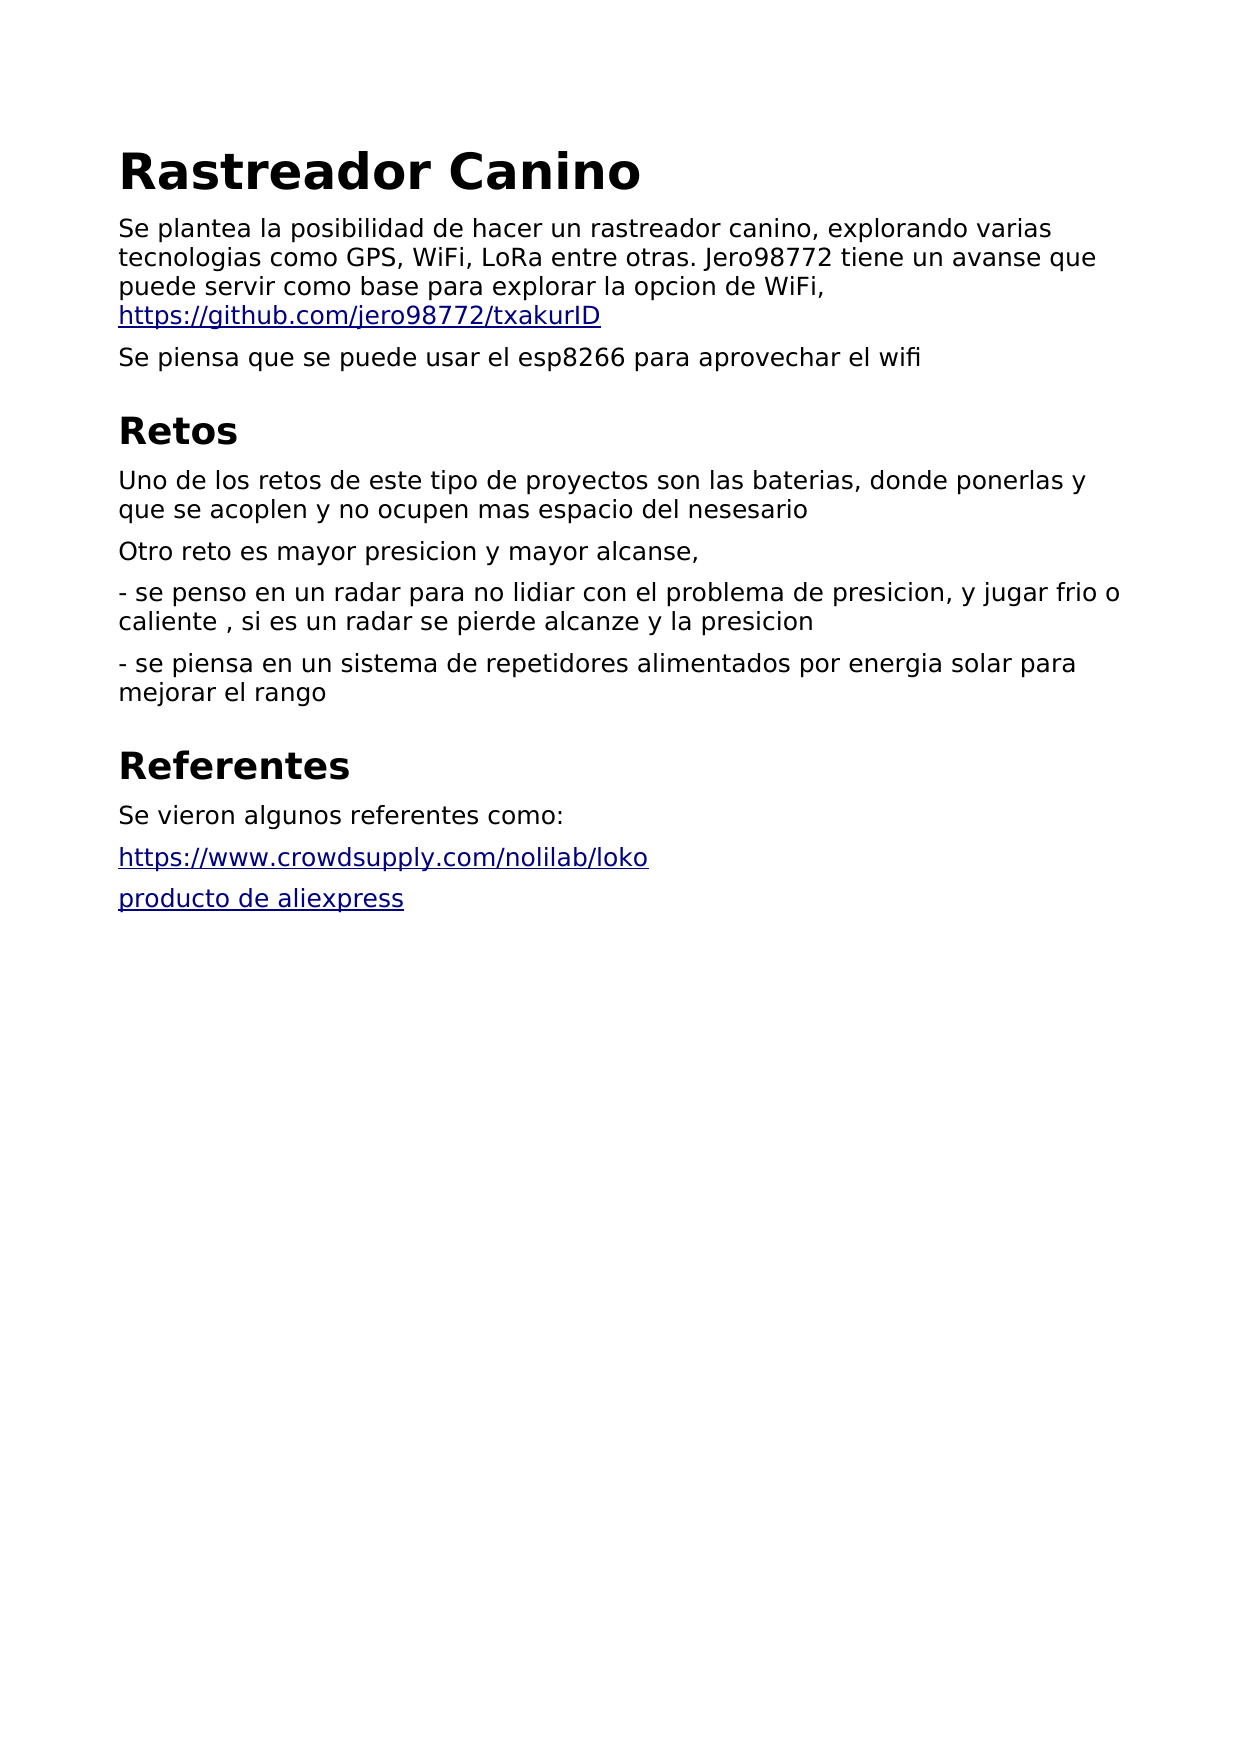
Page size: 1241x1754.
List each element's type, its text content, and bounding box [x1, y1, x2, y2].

text - se piensa en un sistema de repetidores alimentados por energia solar para mejorar el rango [118, 649, 1122, 707]
subtitle Retos [118, 410, 1122, 453]
text Uno de los retos de este tipo de proyectos son las baterias, donde ponerlas y que se acoplen y no ocupen mas espacio del nesesario [118, 466, 1122, 524]
subtitle Rastreador Canino [118, 143, 1122, 201]
text - se penso en un radar para no lidiar con el problema de presicion, y jugar frio o caliente , si es un radar se pierde alcanze y la presicion [118, 578, 1122, 637]
text producto de aliexpress [118, 884, 1122, 914]
text https://www.crowdsupply.com/nolilab/loko [118, 843, 1122, 872]
text Se piensa que se puede usar el esp8266 para aprovechar el wifi [118, 343, 1122, 372]
text Se plantea la posibilidad de hacer un rastreador canino, explorando varias tecnologias como GPS, WiFi, LoRa entre otras. Jero98772 tiene un avanse que puede servir como base para explorar la opcion de WiFi, https://github.com/jero98772/txakurID [118, 214, 1122, 331]
subtitle Referentes [118, 745, 1122, 789]
text Se vieron algunos referentes como: [118, 801, 1122, 830]
text Otro reto es mayor presicion y mayor alcanse, [118, 537, 1122, 566]
